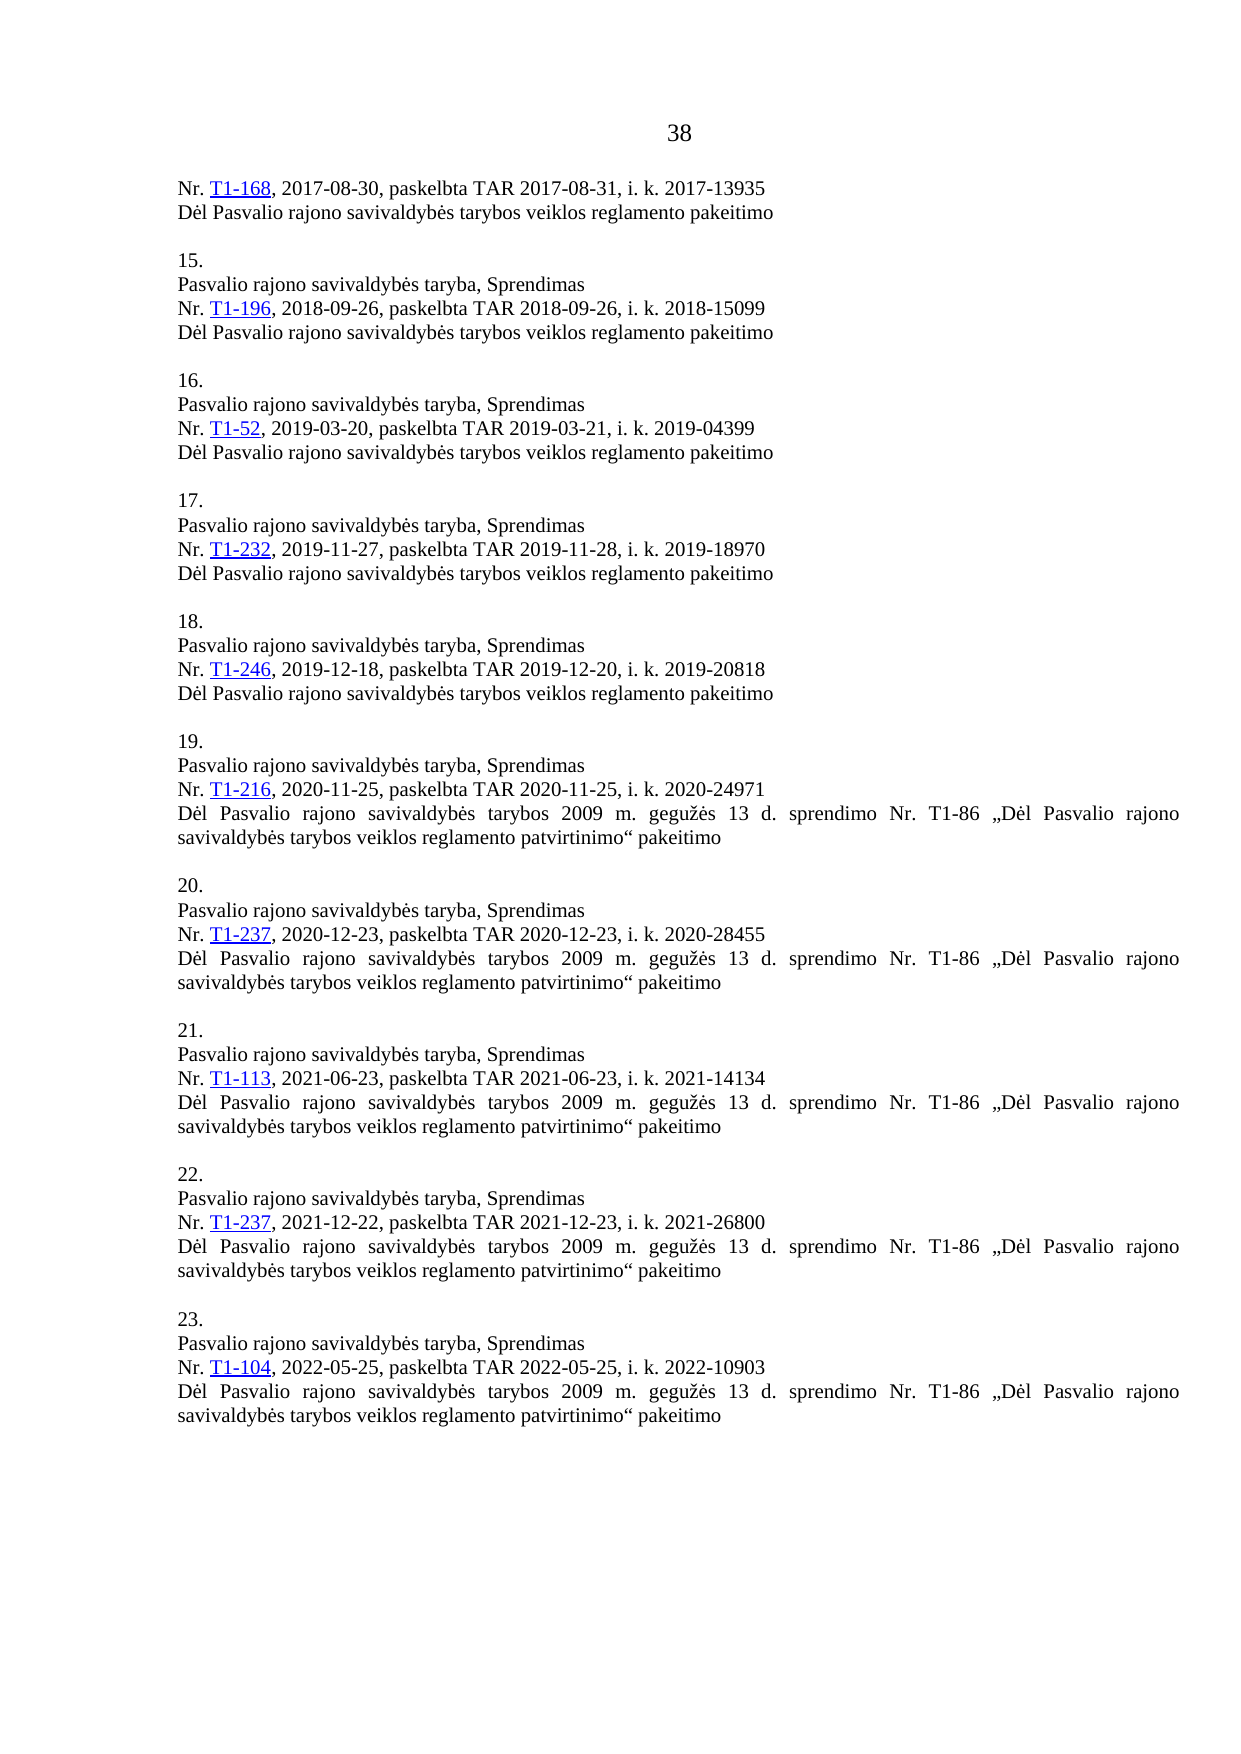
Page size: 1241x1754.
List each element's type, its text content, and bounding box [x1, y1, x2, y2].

text Nr. T1-52, 2019-03-20, paskelbta TAR 2019-03-21, i. k. 2019-04399 [177, 416, 1181, 440]
text Dėl Pasvalio rajono savivaldybės tarybos 2009 m. gegužės 13 d. sprendimo Nr. T1-86 „Dėl Pasvalio rajono savivaldybės tarybos veiklos reglamento patvirtinimo“ pakeitimo [177, 1234, 1181, 1282]
text 23. [177, 1307, 1181, 1331]
text Pasvalio rajono savivaldybės taryba, Sprendimas [177, 392, 1181, 416]
text Dėl Pasvalio rajono savivaldybės tarybos veiklos reglamento pakeitimo [177, 320, 1181, 344]
text 18. [177, 609, 1181, 633]
text Dėl Pasvalio rajono savivaldybės tarybos veiklos reglamento pakeitimo [177, 440, 1181, 464]
text 16. [177, 368, 1181, 392]
text Dėl Pasvalio rajono savivaldybės tarybos veiklos reglamento pakeitimo [177, 681, 1181, 705]
text Dėl Pasvalio rajono savivaldybės tarybos veiklos reglamento pakeitimo [177, 200, 1181, 224]
text Pasvalio rajono savivaldybės taryba, Sprendimas [177, 1186, 1181, 1210]
text Pasvalio rajono savivaldybės taryba, Sprendimas [177, 897, 1181, 922]
text Dėl Pasvalio rajono savivaldybės tarybos veiklos reglamento pakeitimo [177, 561, 1181, 585]
text Nr. T1-168, 2017-08-30, paskelbta TAR 2017-08-31, i. k. 2017-13935 [177, 176, 1181, 200]
text Nr. T1-246, 2019-12-18, paskelbta TAR 2019-12-20, i. k. 2019-20818 [177, 657, 1181, 681]
text Nr. T1-113, 2021-06-23, paskelbta TAR 2021-06-23, i. k. 2021-14134 [177, 1066, 1181, 1090]
text Pasvalio rajono savivaldybės taryba, Sprendimas [177, 1042, 1181, 1066]
text Pasvalio rajono savivaldybės taryba, Sprendimas [177, 512, 1181, 537]
text Nr. T1-216, 2020-11-25, paskelbta TAR 2020-11-25, i. k. 2020-24971 [177, 777, 1181, 801]
text 17. [177, 488, 1181, 512]
text 19. [177, 729, 1181, 753]
text Nr. T1-104, 2022-05-25, paskelbta TAR 2022-05-25, i. k. 2022-10903 [177, 1355, 1181, 1379]
text Nr. T1-237, 2021-12-22, paskelbta TAR 2021-12-23, i. k. 2021-26800 [177, 1210, 1181, 1234]
text 15. [177, 248, 1181, 272]
text Pasvalio rajono savivaldybės taryba, Sprendimas [177, 633, 1181, 657]
text Pasvalio rajono savivaldybės taryba, Sprendimas [177, 1331, 1181, 1355]
text Nr. T1-237, 2020-12-23, paskelbta TAR 2020-12-23, i. k. 2020-28455 [177, 922, 1181, 946]
text 22. [177, 1162, 1181, 1186]
text Nr. T1-196, 2018-09-26, paskelbta TAR 2018-09-26, i. k. 2018-15099 [177, 296, 1181, 320]
text Dėl Pasvalio rajono savivaldybės tarybos 2009 m. gegužės 13 d. sprendimo Nr. T1-86 „Dėl Pasvalio rajono savivaldybės tarybos veiklos reglamento patvirtinimo“ pakeitimo [177, 801, 1181, 849]
text 20. [177, 873, 1181, 897]
text Dėl Pasvalio rajono savivaldybės tarybos 2009 m. gegužės 13 d. sprendimo Nr. T1-86 „Dėl Pasvalio rajono savivaldybės tarybos veiklos reglamento patvirtinimo“ pakeitimo [177, 1379, 1181, 1427]
text Pasvalio rajono savivaldybės taryba, Sprendimas [177, 753, 1181, 777]
text Dėl Pasvalio rajono savivaldybės tarybos 2009 m. gegužės 13 d. sprendimo Nr. T1-86 „Dėl Pasvalio rajono savivaldybės tarybos veiklos reglamento patvirtinimo“ pakeitimo [177, 946, 1181, 994]
text Dėl Pasvalio rajono savivaldybės tarybos 2009 m. gegužės 13 d. sprendimo Nr. T1-86 „Dėl Pasvalio rajono savivaldybės tarybos veiklos reglamento patvirtinimo“ pakeitimo [177, 1090, 1181, 1138]
text 21. [177, 1018, 1181, 1042]
text Nr. T1-232, 2019-11-27, paskelbta TAR 2019-11-28, i. k. 2019-18970 [177, 537, 1181, 561]
text Pasvalio rajono savivaldybės taryba, Sprendimas [177, 272, 1181, 296]
